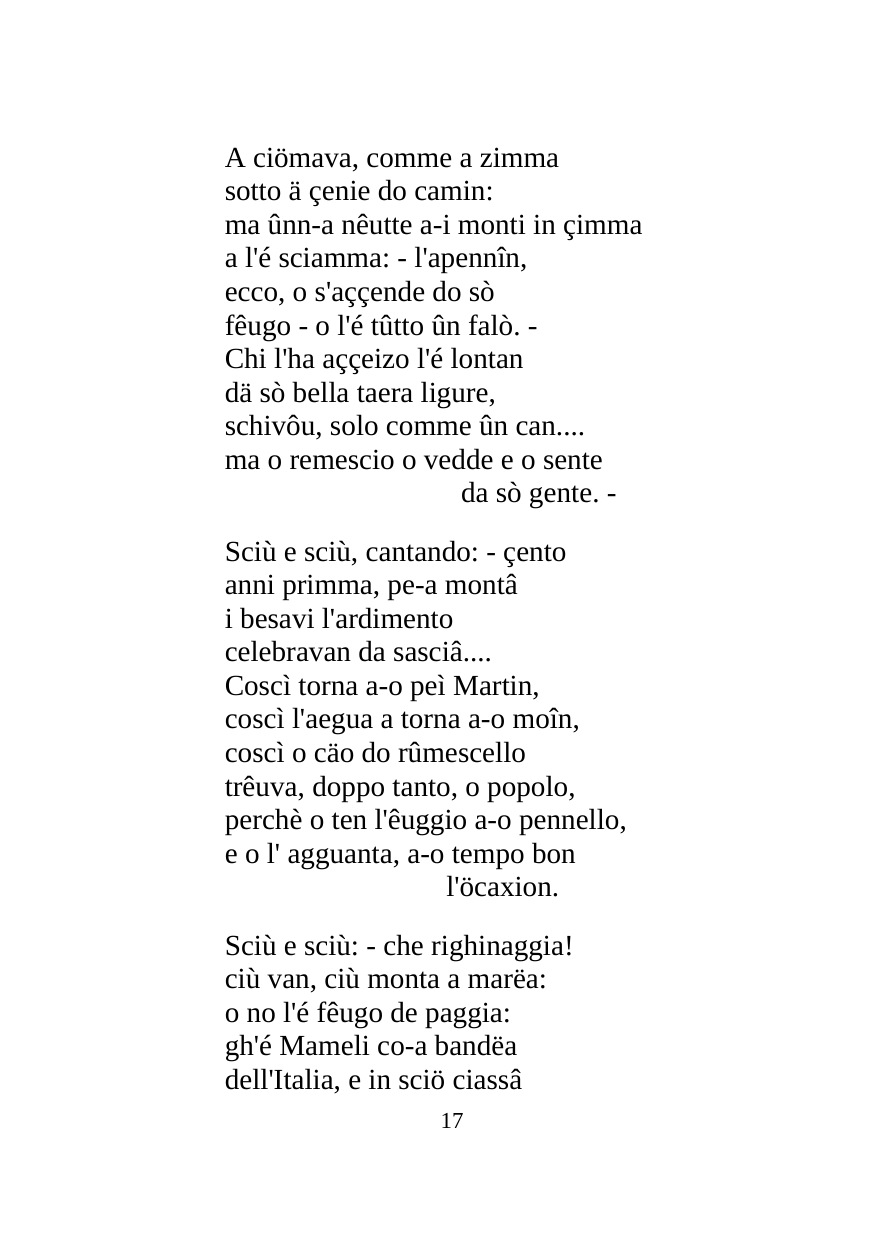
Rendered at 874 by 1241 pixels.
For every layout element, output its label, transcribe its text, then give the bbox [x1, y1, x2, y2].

text A ciömava, comme a zimma sotto ä çenie do camin: ma ûnn-a nêutte a-i monti in çimma a l'é sciamma: - l'apennîn, ecco, o s'aççende do sò fêugo - o l'é tûtto ûn falò. - Chi l'ha aççeizo l'é lontan dä sò bella taera ligure, schivôu, solo comme ûn can.... ma o remescio o vedde e o sente [224, 140, 768, 475]
text da sò gente. - [224, 475, 768, 509]
text Sciù e sciù: - che righinaggia! ciù van, ciù monta a marëa: o no l'é fêugo de paggia: gh'é Mameli co-a bandëa dell'Italia, e in sciö ciassâ [224, 928, 768, 1096]
text l'öcaxion. [224, 869, 768, 903]
text Sciù e sciù, cantando: - çento anni primma, pe-a montâ i besavi l'ardimento celebravan da sasciâ.... Coscì torna a-o peì Martin, coscì l'aegua a torna a-o moîn, coscì o cäo do rûmescello trêuva, doppo tanto, o popolo, perchè o ten l'êuggio a-o pennello, e o l' agguanta, a-o tempo bon [224, 534, 768, 869]
